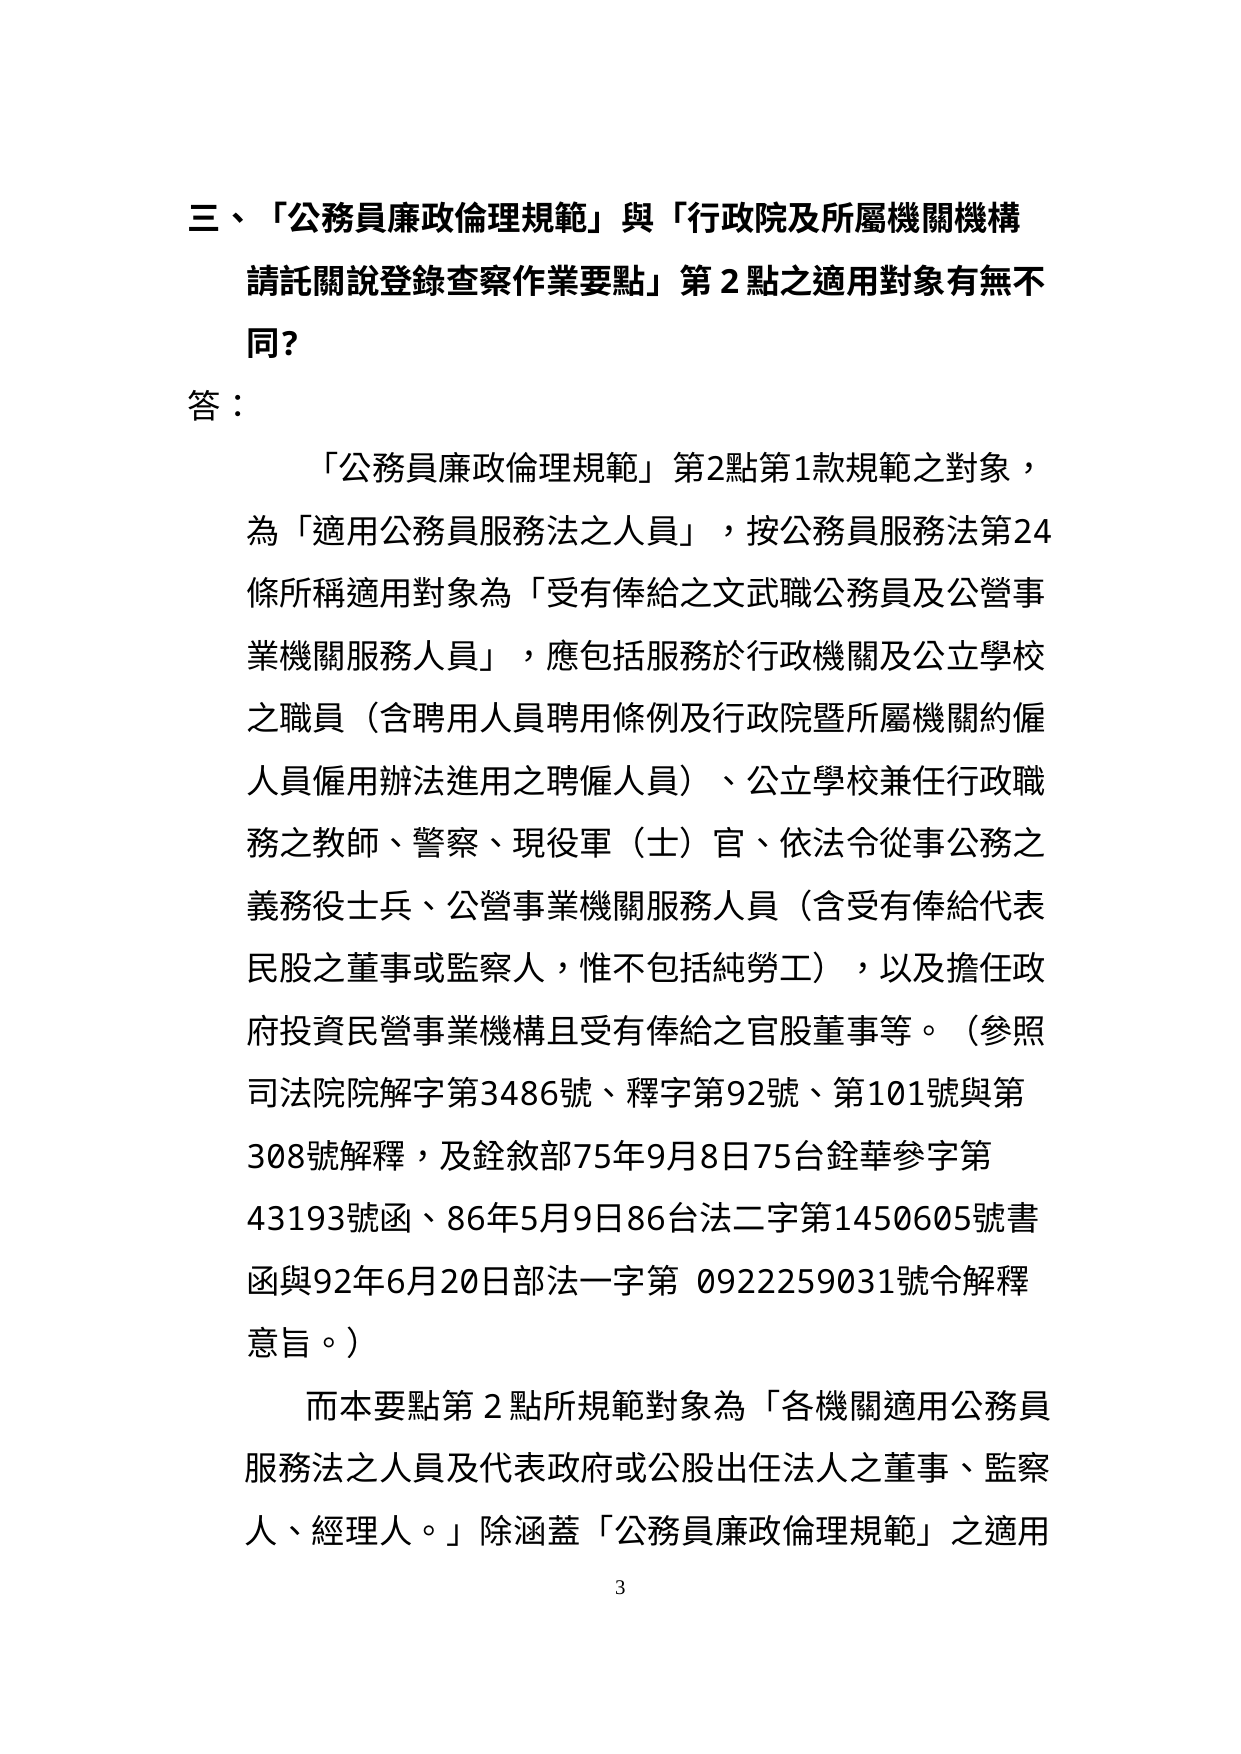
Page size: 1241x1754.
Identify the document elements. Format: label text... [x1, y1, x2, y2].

text 而本要點第2點所規範對象為「各機關適用公務員服務法之人員及代表政府或公股出任法人之董事、監察人、經理人。」除涵蓋「公務員廉政倫理規範」之適用 [244, 1362, 1053, 1550]
subtitle 三、「公務員廉政倫理規範」與「行政院及所屬機關機構請託關說登錄查察作業要點」第2點之適用對象有無不同? [187, 175, 1053, 362]
text 「公務員廉政倫理規範」第2點第1款規範之對象，為「適用公務員服務法之人員」，按公務員服務法第24條所稱適用對象為「受有俸給之文武職公務員及公營事業機關服務人員」，應包括服務於行政機關及公立學校之職員（含聘用人員聘用條例及行政院暨所屬機關約僱人員僱用辦法進用之聘僱人員）、公立學校兼任行政職務之教師、警察、現役軍（士）官、依法令從事公務之義務役士兵、公營事業機關服務人員（含受有俸給代表民股之董事或監察人，惟不包括純勞工），以及擔任政府投資民營事業機構且受有俸給之官股董事等。（參照司法院院解字第3486號、釋字第92號、第101號與第308號解釋，及銓敘部75年9月8日75台銓華參字第43193號函、86年5月9日86台法二字第1450605號書函與92年6月20日部法一字第 0922259031號令解釋意旨。） [246, 425, 1053, 1362]
text 答： [187, 362, 1053, 425]
